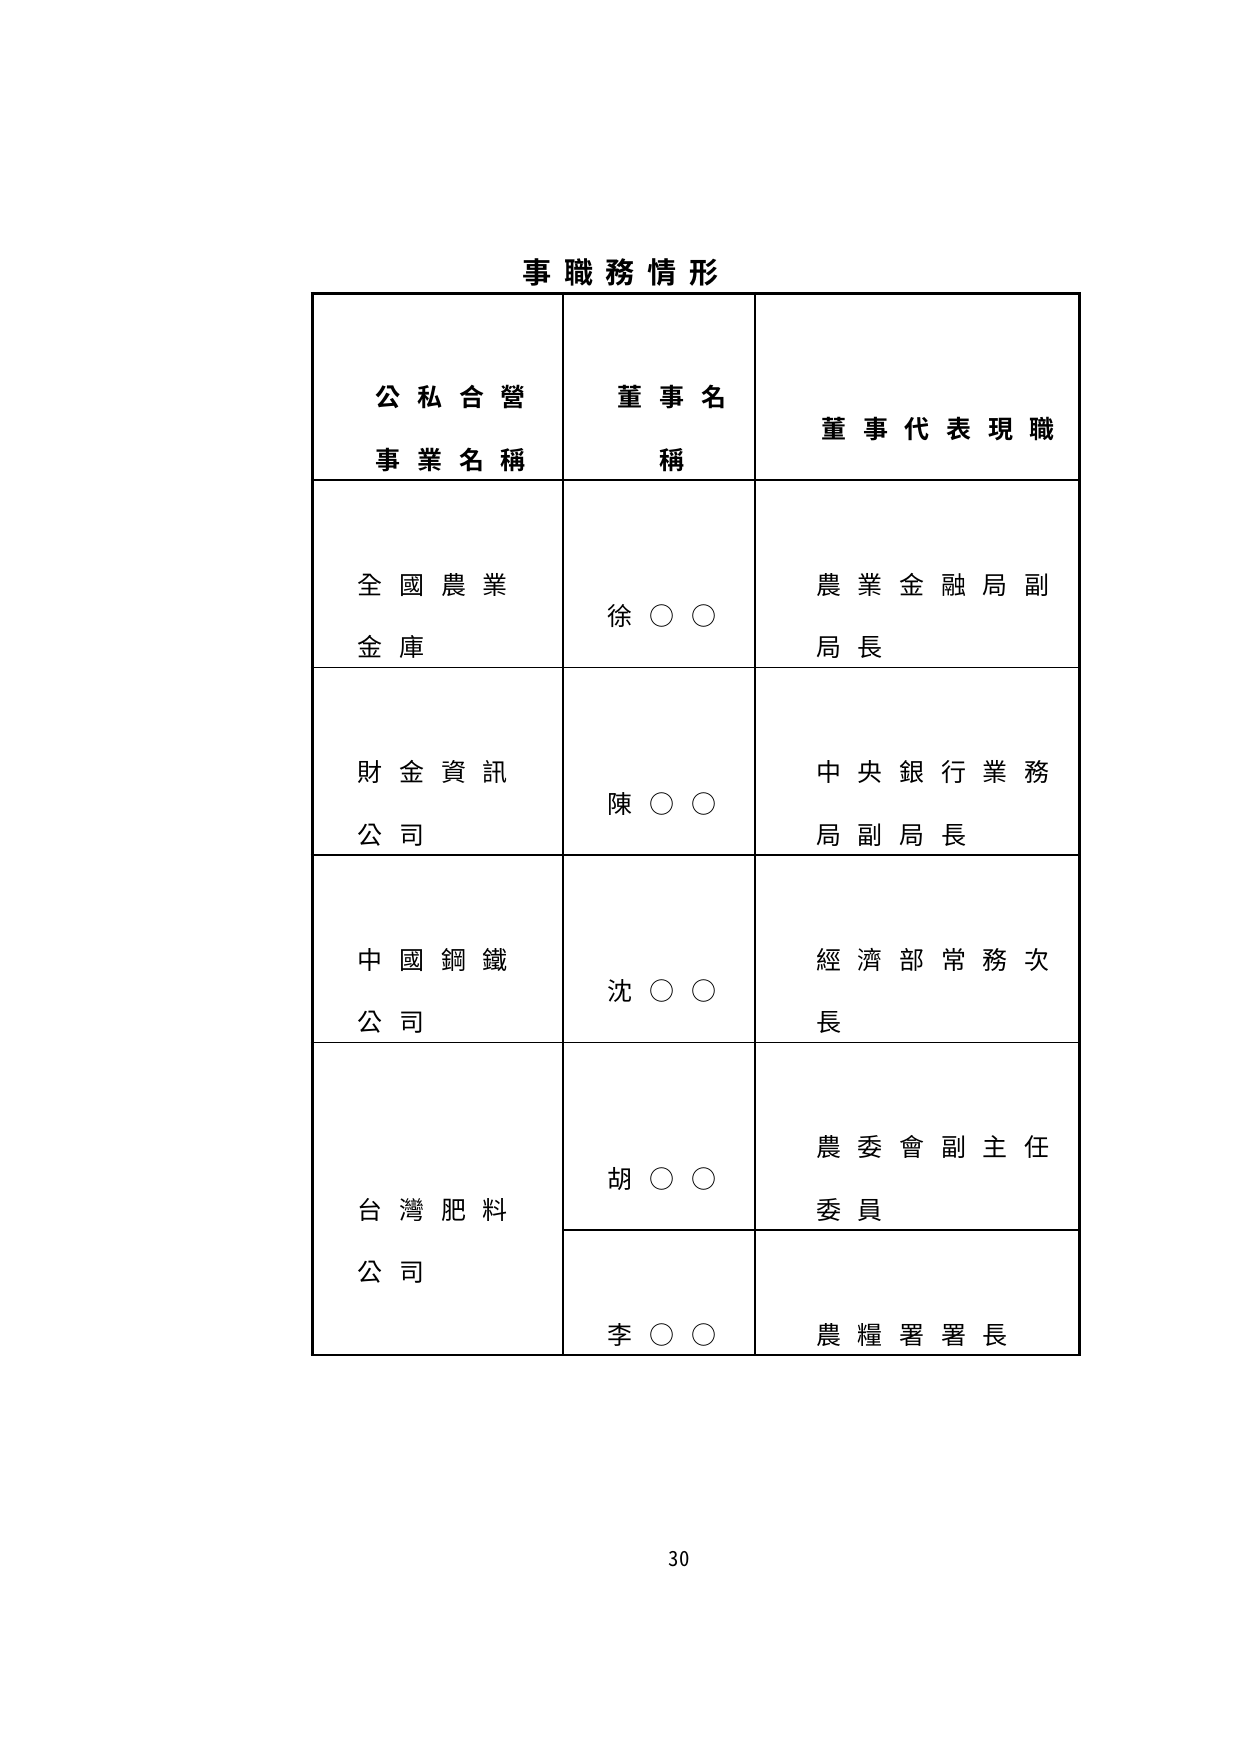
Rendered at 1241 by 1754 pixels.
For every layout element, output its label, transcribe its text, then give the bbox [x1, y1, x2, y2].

table_header 公私合營事業名稱 [314, 295, 562, 479]
table_cell 陳○○ [564, 668, 754, 854]
table_header 董事名稱 [564, 295, 754, 479]
table_cell 中國鋼鐵公司 [314, 856, 562, 1042]
table_cell 沈○○ [564, 856, 754, 1042]
table_cell 李○○ [564, 1231, 754, 1354]
table_cell 徐○○ [564, 481, 754, 667]
table_cell 農糧署署長 [756, 1231, 1078, 1354]
table_cell 農委會副主任委員 [756, 1043, 1078, 1229]
table_cell 財金資訊公司 [314, 668, 562, 854]
table_cell 經濟部常務次長 [756, 856, 1078, 1042]
table_cell 台灣肥料公司 [314, 1043, 562, 1354]
table_cell 中央銀行業務局副局長 [756, 668, 1078, 854]
table_cell 農業金融局副局長 [756, 481, 1078, 667]
text 事職務情形 [302, 229, 1058, 292]
table_cell 胡○○ [564, 1043, 754, 1229]
table_header 董事代表現職 [756, 295, 1078, 479]
table_cell 全國農業金庫 [314, 481, 562, 667]
